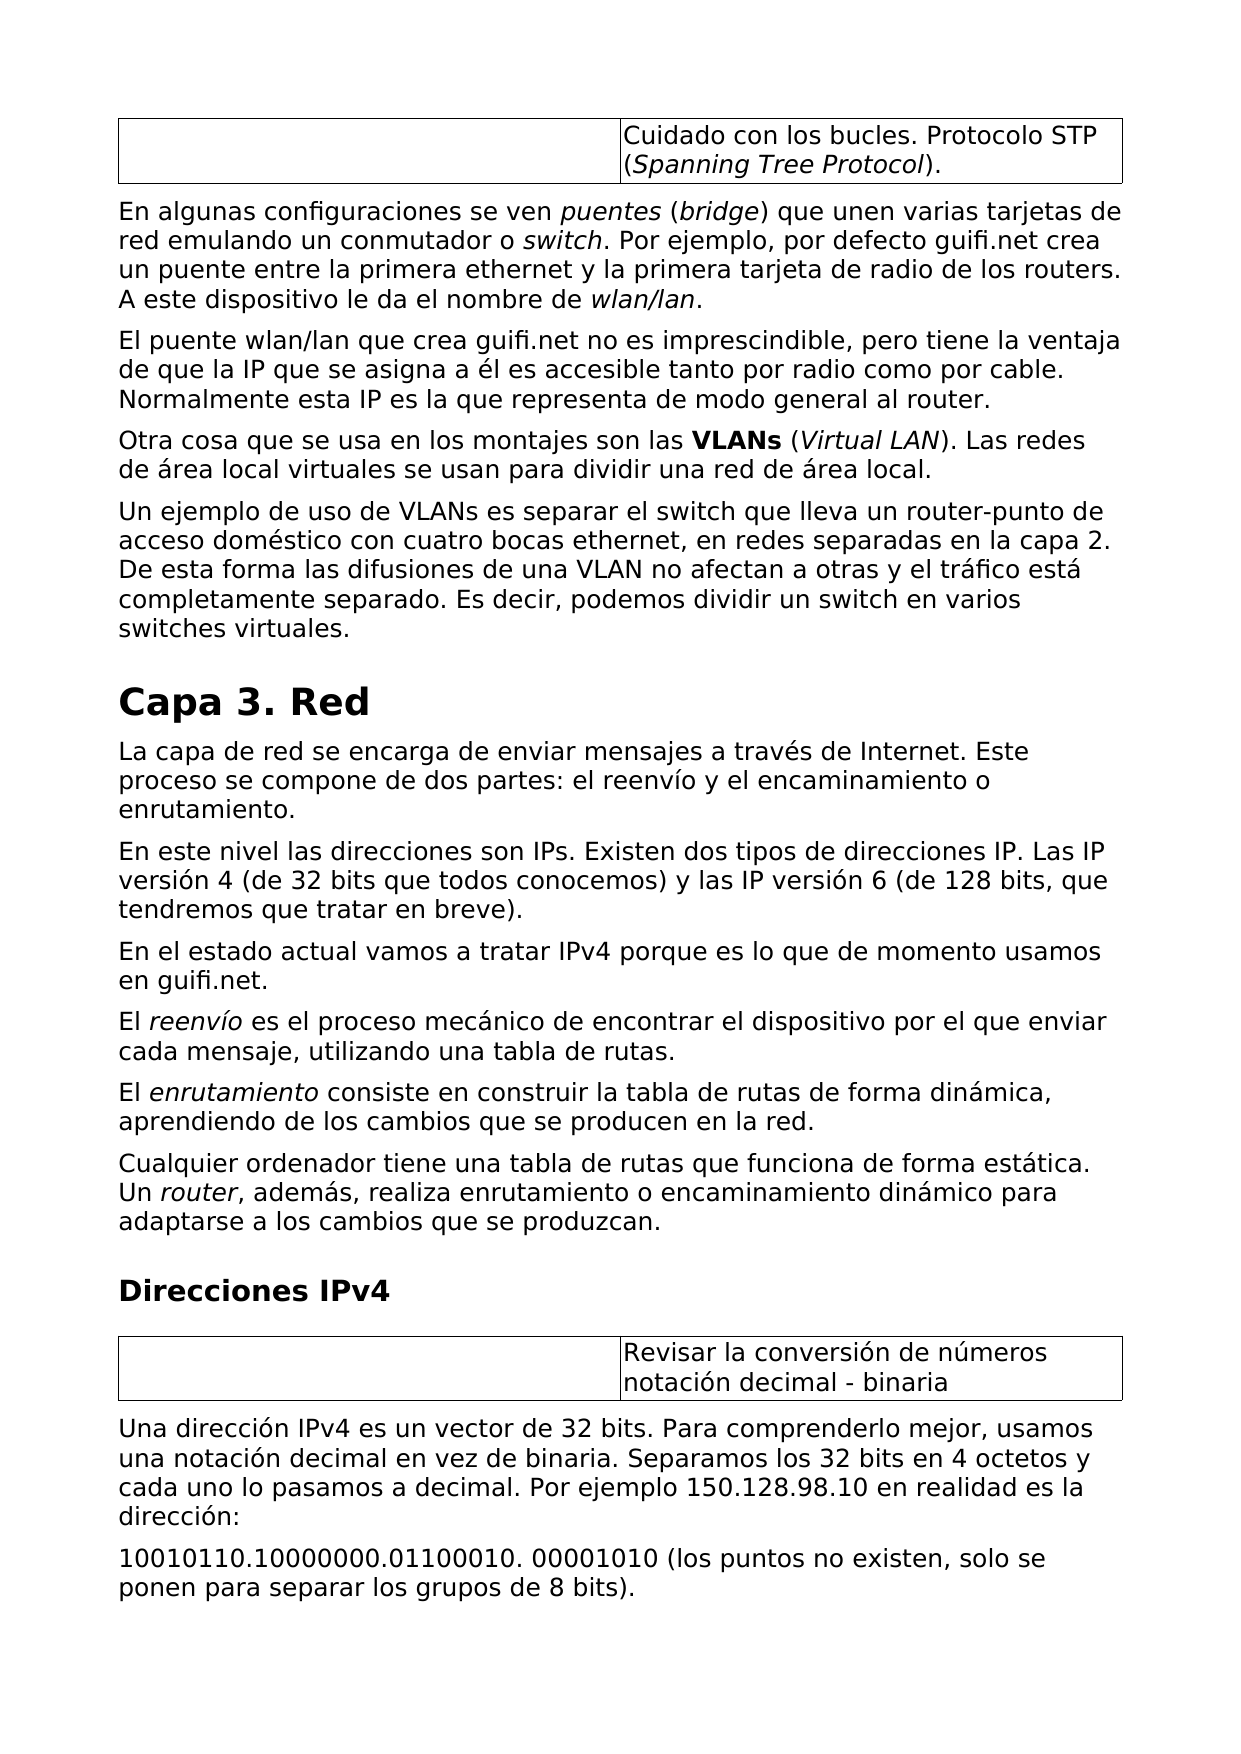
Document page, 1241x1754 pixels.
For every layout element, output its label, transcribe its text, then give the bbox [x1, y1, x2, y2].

text Otra cosa que se usa en los montajes son las VLANs (Virtual LAN). Las redes de área local virtuales se usan para dividir una red de área local. [118, 426, 1122, 485]
table_header Revisar la conversión de números notación decimal - binaria [621, 1337, 1122, 1400]
text Una dirección IPv4 es un vector de 32 bits. Para comprenderlo mejor, usamos una notación decimal en vez de binaria. Separamos los 32 bits en 4 octetos y cada uno lo pasamos a decimal. Por ejemplo 150.128.98.10 en realidad es la dirección: [118, 1415, 1122, 1531]
table_header [119, 119, 620, 182]
text El reenvío es el proceso mecánico de encontrar el dispositivo por el que enviar cada mensaje, utilizando una tabla de rutas. [118, 1008, 1122, 1066]
text En algunas configuraciones se ven puentes (bridge) que unen varias tarjetas de red emulando un conmutador o switch. Por ejemplo, por defecto guifi.net crea un puente entre la primera ethernet y la primera tarjeta de radio de los routers. A este dispositivo le da el nombre de wlan/lan. [118, 197, 1122, 314]
table_header Cuidado con los bucles. Protocolo STP (Spanning Tree Protocol). [621, 119, 1122, 182]
text En el estado actual vamos a tratar IPv4 porque es lo que de momento usamos en guifi.net. [118, 937, 1122, 995]
text 10010110.10000000.01100010. 00001010 (los puntos no existen, solo se ponen para separar los grupos de 8 bits). [118, 1544, 1122, 1602]
text El puente wlan/lan que crea guifi.net no es imprescindible, pero tiene la ventaja de que la IP que se asigna a él es accesible tanto por radio como por cable. Normalmente esta IP es la que representa de modo general al router. [118, 326, 1122, 414]
text En este nivel las direcciones son IPs. Existen dos tipos de direcciones IP. Las IP versión 4 (de 32 bits que todos conocemos) y las IP versión 6 (de 128 bits, que tendremos que tratar en breve). [118, 837, 1122, 924]
subtitle Capa 3. Red [118, 681, 1122, 724]
text El enrutamiento consiste en construir la tabla de rutas de forma dinámica, aprendiendo de los cambios que se producen en la red. [118, 1078, 1122, 1137]
text Cualquier ordenador tiene una tabla de rutas que funciona de forma estática. Un router, además, realiza enrutamiento o encaminamiento dinámico para adaptarse a los cambios que se produzcan. [118, 1149, 1122, 1237]
table_header [119, 1337, 620, 1400]
text Un ejemplo de uso de VLANs es separar el switch que lleva un router-punto de acceso doméstico con cuatro bocas ethernet, en redes separadas en la capa 2. De esta forma las difusiones de una VLAN no afectan a otras y el tráfico está completamente separado. Es decir, podemos dividir un switch en varios switches virtuales. [118, 497, 1122, 643]
text La capa de red se encarga de enviar mensajes a través de Internet. Este proceso se compone de dos partes: el reenvío y el encaminamiento o enrutamiento. [118, 737, 1122, 824]
subtitle Direcciones IPv4 [118, 1274, 1122, 1308]
